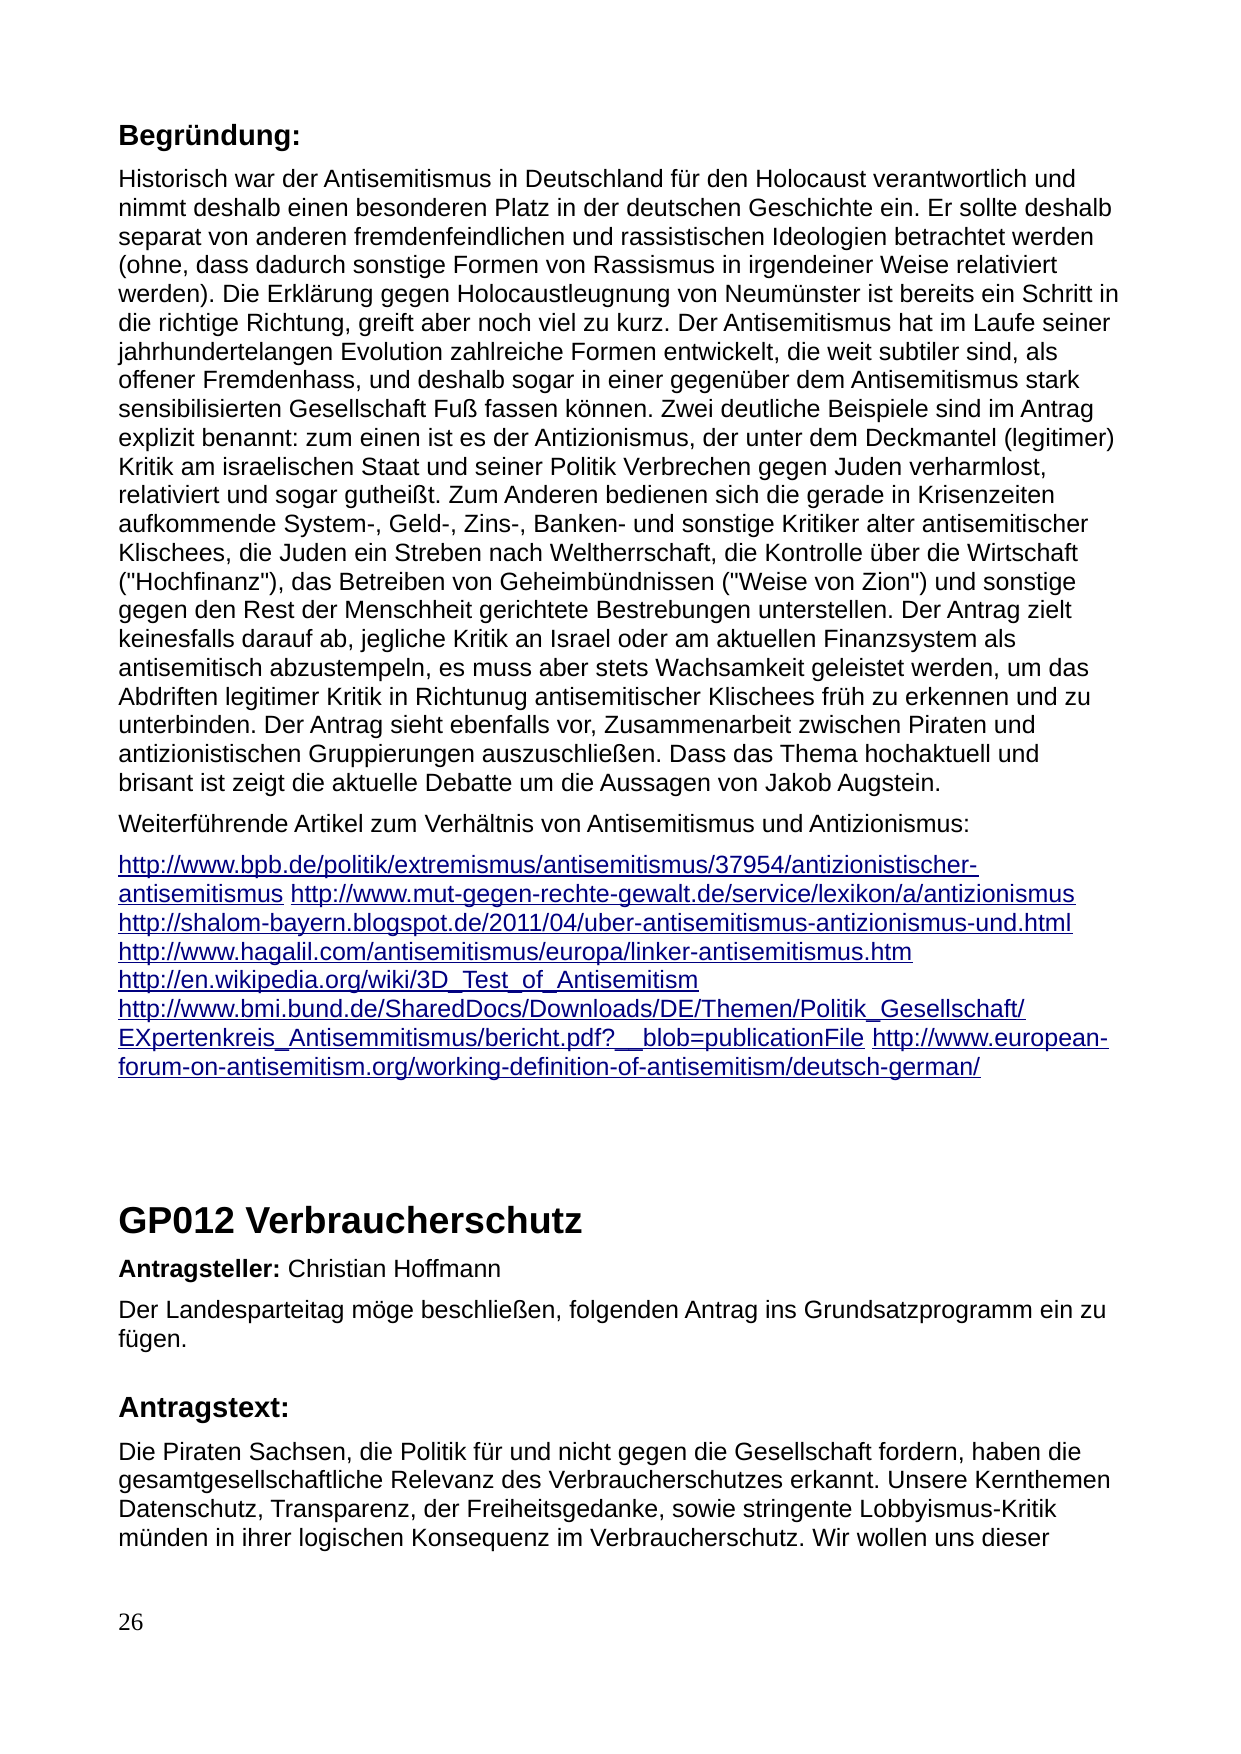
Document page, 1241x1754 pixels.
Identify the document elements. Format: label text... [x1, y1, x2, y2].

text Antragsteller: Christian Hoffmann [118, 1254, 1122, 1283]
subtitle Antragstext: [118, 1390, 1122, 1424]
text http://www.bpb.de/politik/extremismus/antisemitismus/37954/antizionistischer-antisemitismus http://www.mut-gegen-rechte-gewalt.de/service/lexikon/a/antizionismus http://shalom-bayern.blogspot.de/2011/04/uber-antisemitismus-antizionismus-und.html http://www.hagalil.com/antisemitismus/europa/linker-antisemitismus.htm http://en.wikipedia.org/wiki/3D_Test_of_Antisemitism http://www.bmi.bund.de/SharedDocs/Downloads/DE/Themen/Politik_Gesellschaft/EXpertenkreis_Antisemmitismus/bericht.pdf?__blob=publicationFile http://www.european-forum-on-antisemitism.org/working-definition-of-antisemitism/deutsch-german/ [118, 850, 1122, 1080]
text Historisch war der Antisemitismus in Deutschland für den Holocaust verantwortlich und nimmt deshalb einen besonderen Platz in der deutschen Geschichte ein. Er sollte deshalb separat von anderen fremdenfeindlichen und rassistischen Ideologien betrachtet werden (ohne, dass dadurch sonstige Formen von Rassismus in irgendeiner Weise relativiert werden). Die Erklärung gegen Holocaustleugnung von Neumünster ist bereits ein Schritt in die richtige Richtung, greift aber noch viel zu kurz. Der Antisemitismus hat im Laufe seiner jahrhundertelangen Evolution zahlreiche Formen entwickelt, die weit subtiler sind, als offener Fremdenhass, und deshalb sogar in einer gegenüber dem Antisemitismus stark sensibilisierten Gesellschaft Fuß fassen können. Zwei deutliche Beispiele sind im Antrag explizit benannt: zum einen ist es der Antizionismus, der unter dem Deckmantel (legitimer) Kritik am israelischen Staat und seiner Politik Verbrechen gegen Juden verharmlost, relativiert und sogar gutheißt. Zum Anderen bedienen sich die gerade in Krisenzeiten aufkommende System-, Geld-, Zins-, Banken- und sonstige Kritiker alter antisemitischer Klischees, die Juden ein Streben nach Weltherrschaft, die Kontrolle über die Wirtschaft ("Hochfinanz"), das Betreiben von Geheimbündnissen ("Weise von Zion") und sonstige gegen den Rest der Menschheit gerichtete Bestrebungen unterstellen. Der Antrag zielt keinesfalls darauf ab, jegliche Kritik an Israel oder am aktuellen Finanzsystem als antisemitisch abzustempeln, es muss aber stets Wachsamkeit geleistet werden, um das Abdriften legitimer Kritik in Richtunug antisemitischer Klischees früh zu erkennen und zu unterbinden. Der Antrag sieht ebenfalls vor, Zusammenarbeit zwischen Piraten und antizionistischen Gruppierungen auszuschließen. Dass das Thema hochaktuell und brisant ist zeigt die aktuelle Debatte um die Aussagen von Jakob Augstein. [118, 164, 1122, 797]
subtitle GP012 Verbraucherschutz [118, 1198, 1122, 1242]
subtitle Begründung: [118, 118, 1122, 152]
text Der Landesparteitag möge beschließen, folgenden Antrag ins Grundsatzprogramm ein zu fügen. [118, 1295, 1122, 1353]
text Weiterführende Artikel zum Verhältnis von Antisemitismus und Antizionismus: [118, 809, 1122, 838]
text Die Piraten Sachsen, die Politik für und nicht gegen die Gesellschaft fordern, haben die gesamtgesellschaftliche Relevanz des Verbraucherschutzes erkannt. Unsere Kernthemen Datenschutz, Transparenz, der Freiheitsgedanke, sowie stringente Lobbyismus-Kritik münden in ihrer logischen Konsequenz im Verbraucherschutz. Wir wollen uns dieser [118, 1436, 1122, 1551]
